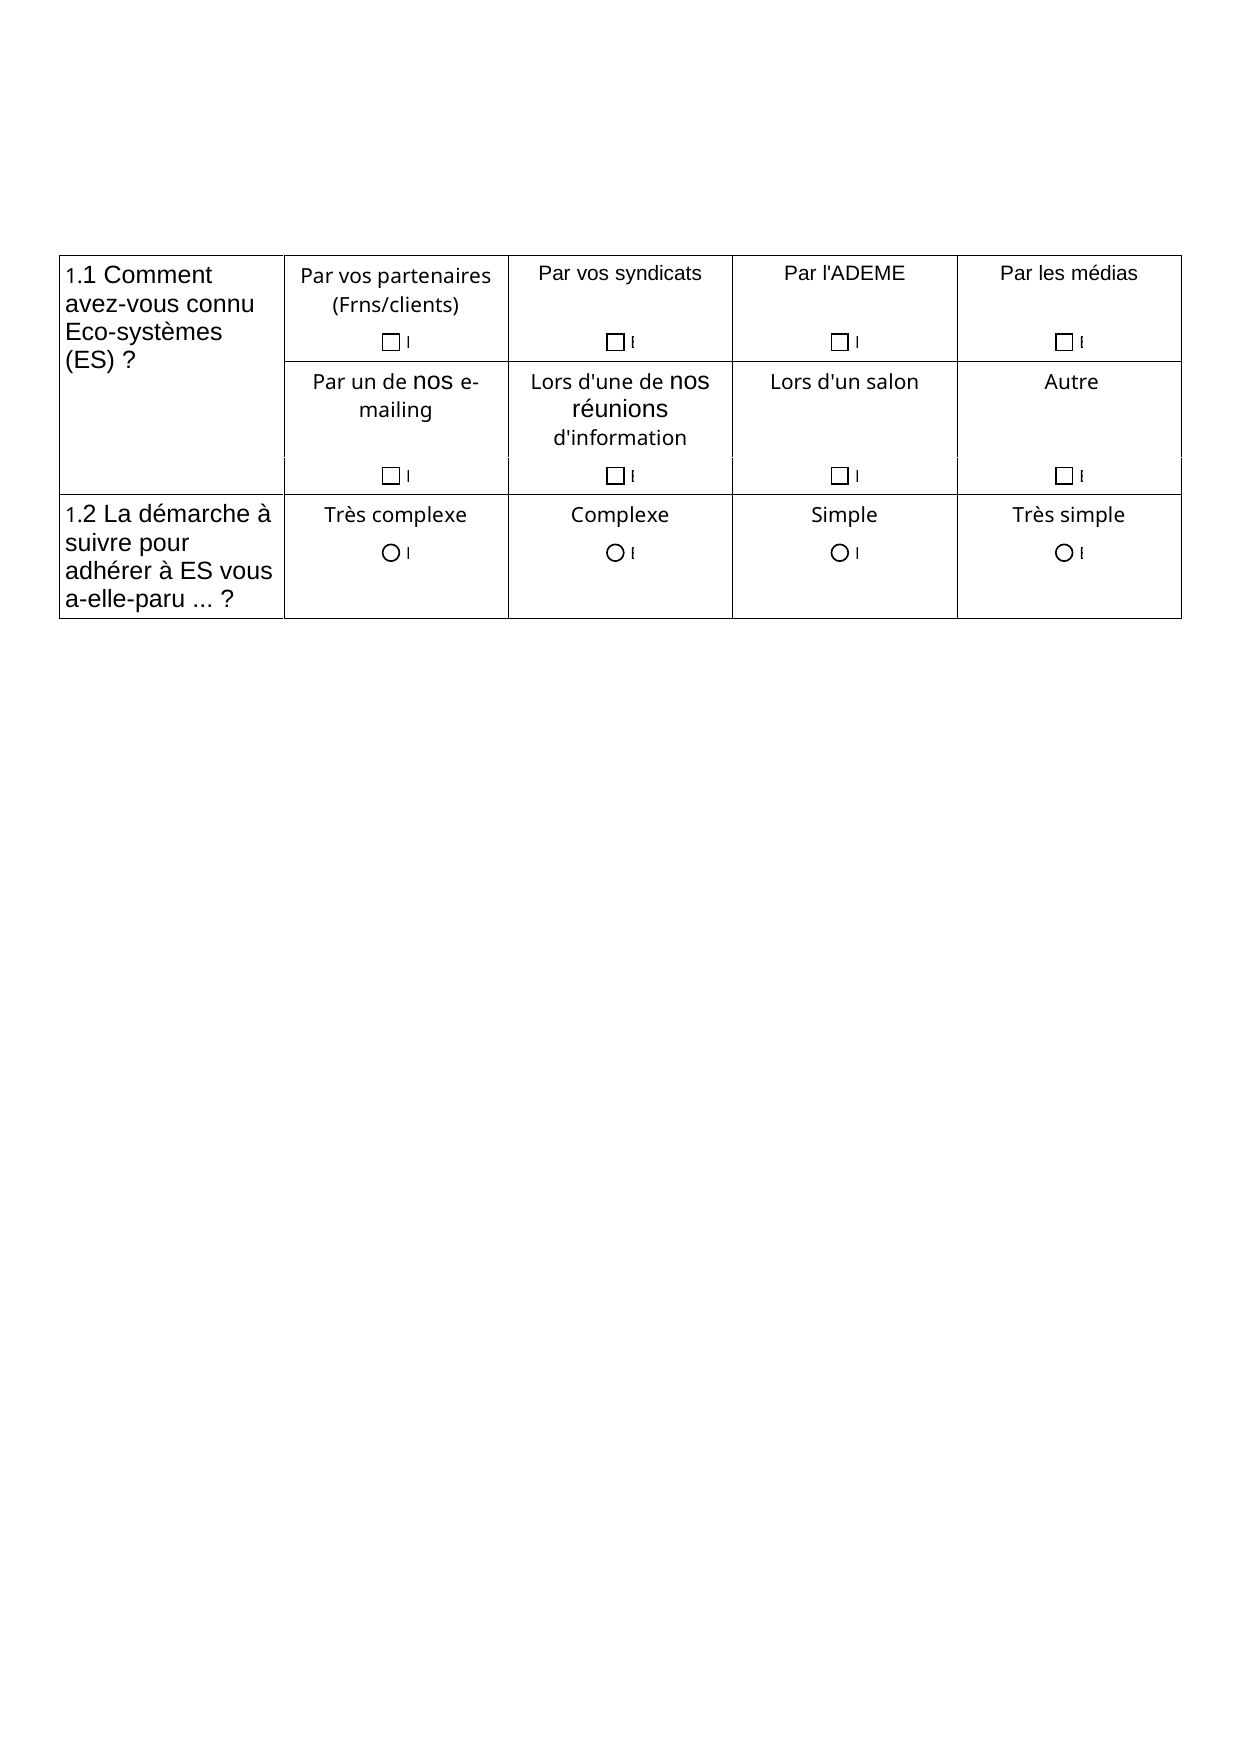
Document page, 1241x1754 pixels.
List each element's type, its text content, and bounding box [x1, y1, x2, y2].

table_cell [509, 534, 732, 618]
table_cell [285, 324, 508, 361]
table_cell [509, 458, 732, 494]
table_cell [509, 324, 732, 361]
table_cell [733, 458, 957, 494]
table_cell [733, 324, 957, 361]
table_cell Lors d'une de nos réunions d'information [509, 362, 732, 457]
table_cell Par un de nos e-mailing [285, 362, 508, 457]
table_cell Très simple [958, 495, 1181, 534]
table_cell [958, 324, 1181, 361]
table_header Par les médias [958, 256, 1181, 324]
table_cell Très complexe [285, 495, 508, 534]
table_cell [958, 458, 1181, 494]
table_header Par vos syndicats [509, 256, 732, 324]
table_cell [958, 534, 1181, 618]
table_cell Autre [958, 362, 1181, 457]
table_header 1.1 Comment avez-vous connu Eco-systèmes (ES) ? [60, 256, 283, 494]
table_header Par vos partenaires (Frns/clients) [285, 256, 508, 324]
table_cell 1.2 La démarche à suivre pour adhérer à ES vous a-elle-paru ... ? [60, 495, 283, 618]
table_header Par l'ADEME [733, 256, 957, 324]
table_cell [285, 458, 508, 494]
table_cell Simple [733, 495, 957, 534]
table_cell Lors d'un salon [733, 362, 957, 457]
table_cell [285, 534, 508, 618]
table_cell Complexe [509, 495, 732, 534]
table_cell [733, 534, 957, 618]
